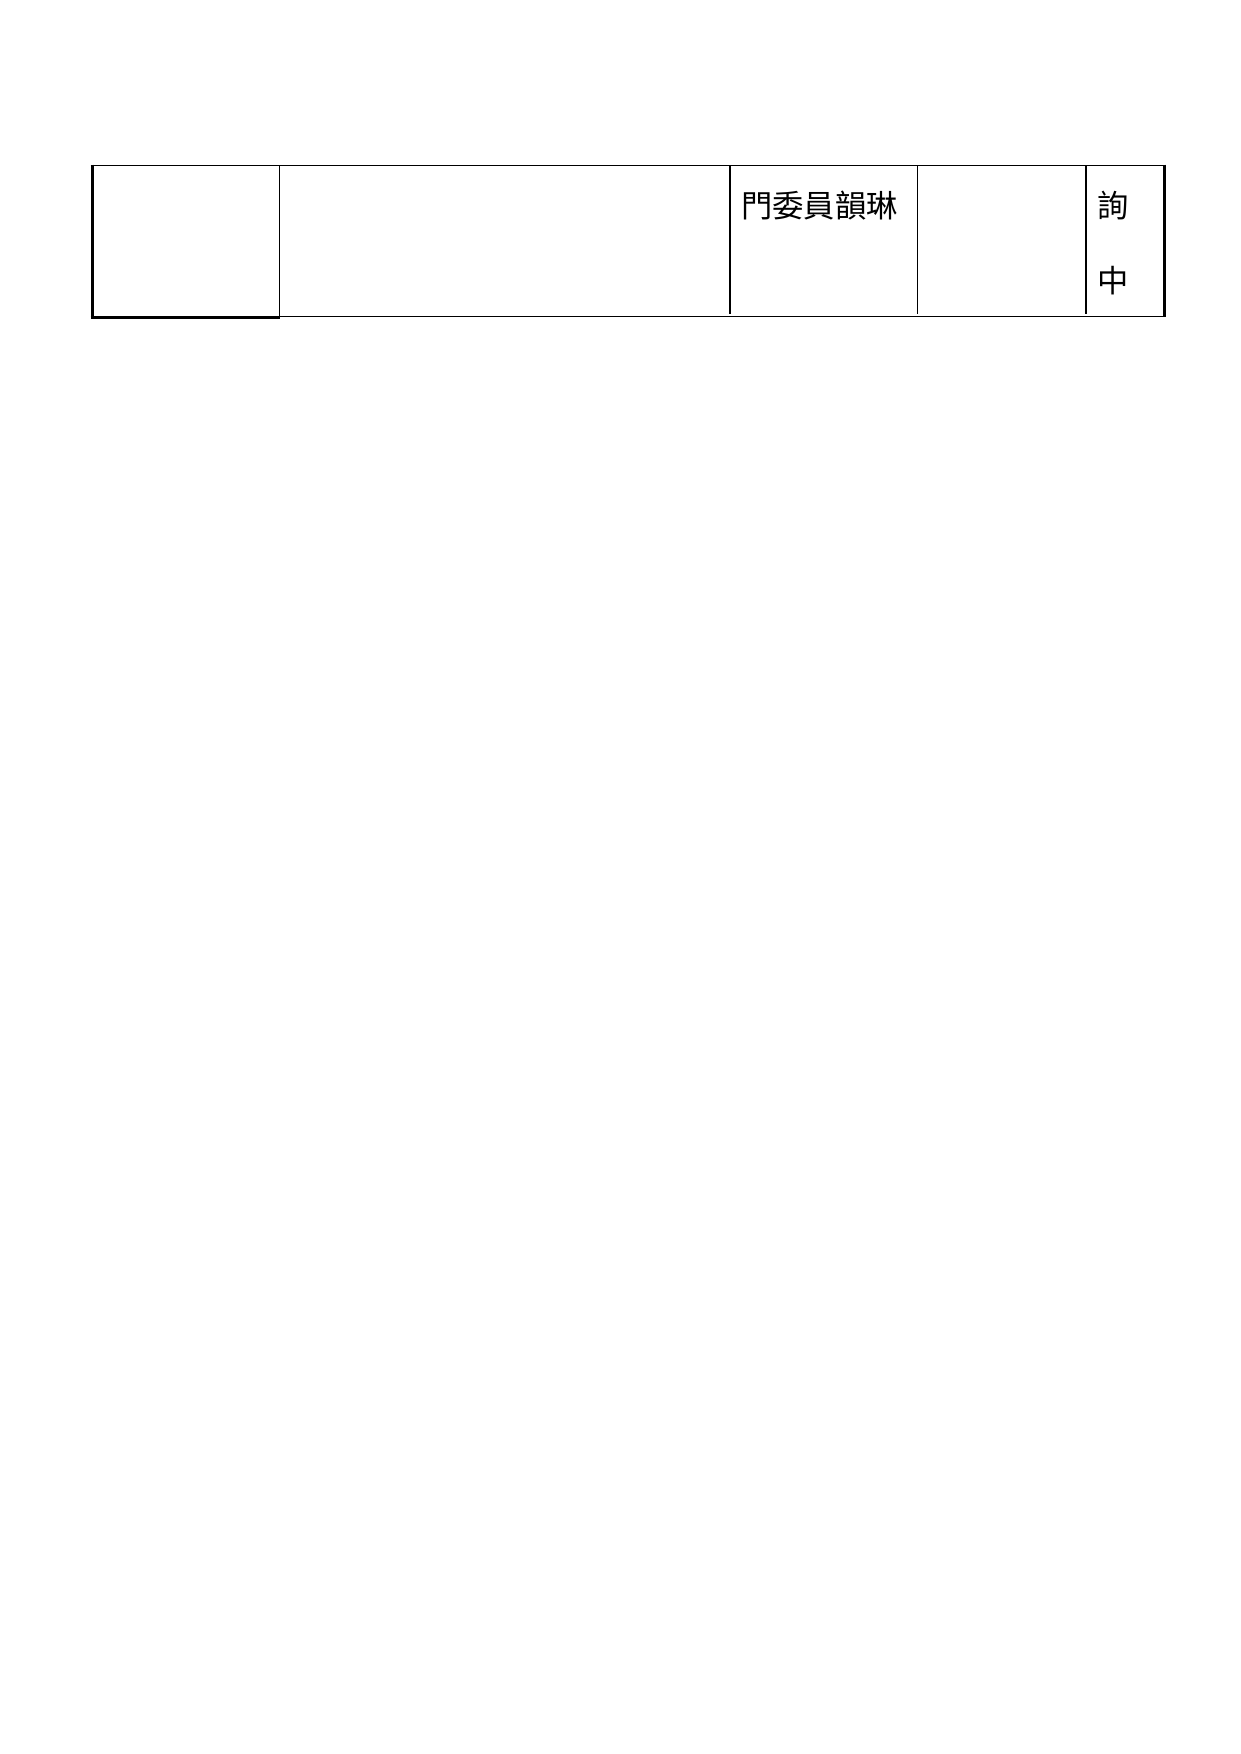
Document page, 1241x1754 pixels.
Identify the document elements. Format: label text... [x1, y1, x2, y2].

table_cell [280, 166, 730, 316]
table_cell [94, 166, 279, 316]
table_cell [917, 166, 1086, 316]
table_cell 詢中 [1086, 166, 1163, 316]
table_cell 門委員韻琳 [730, 166, 917, 316]
